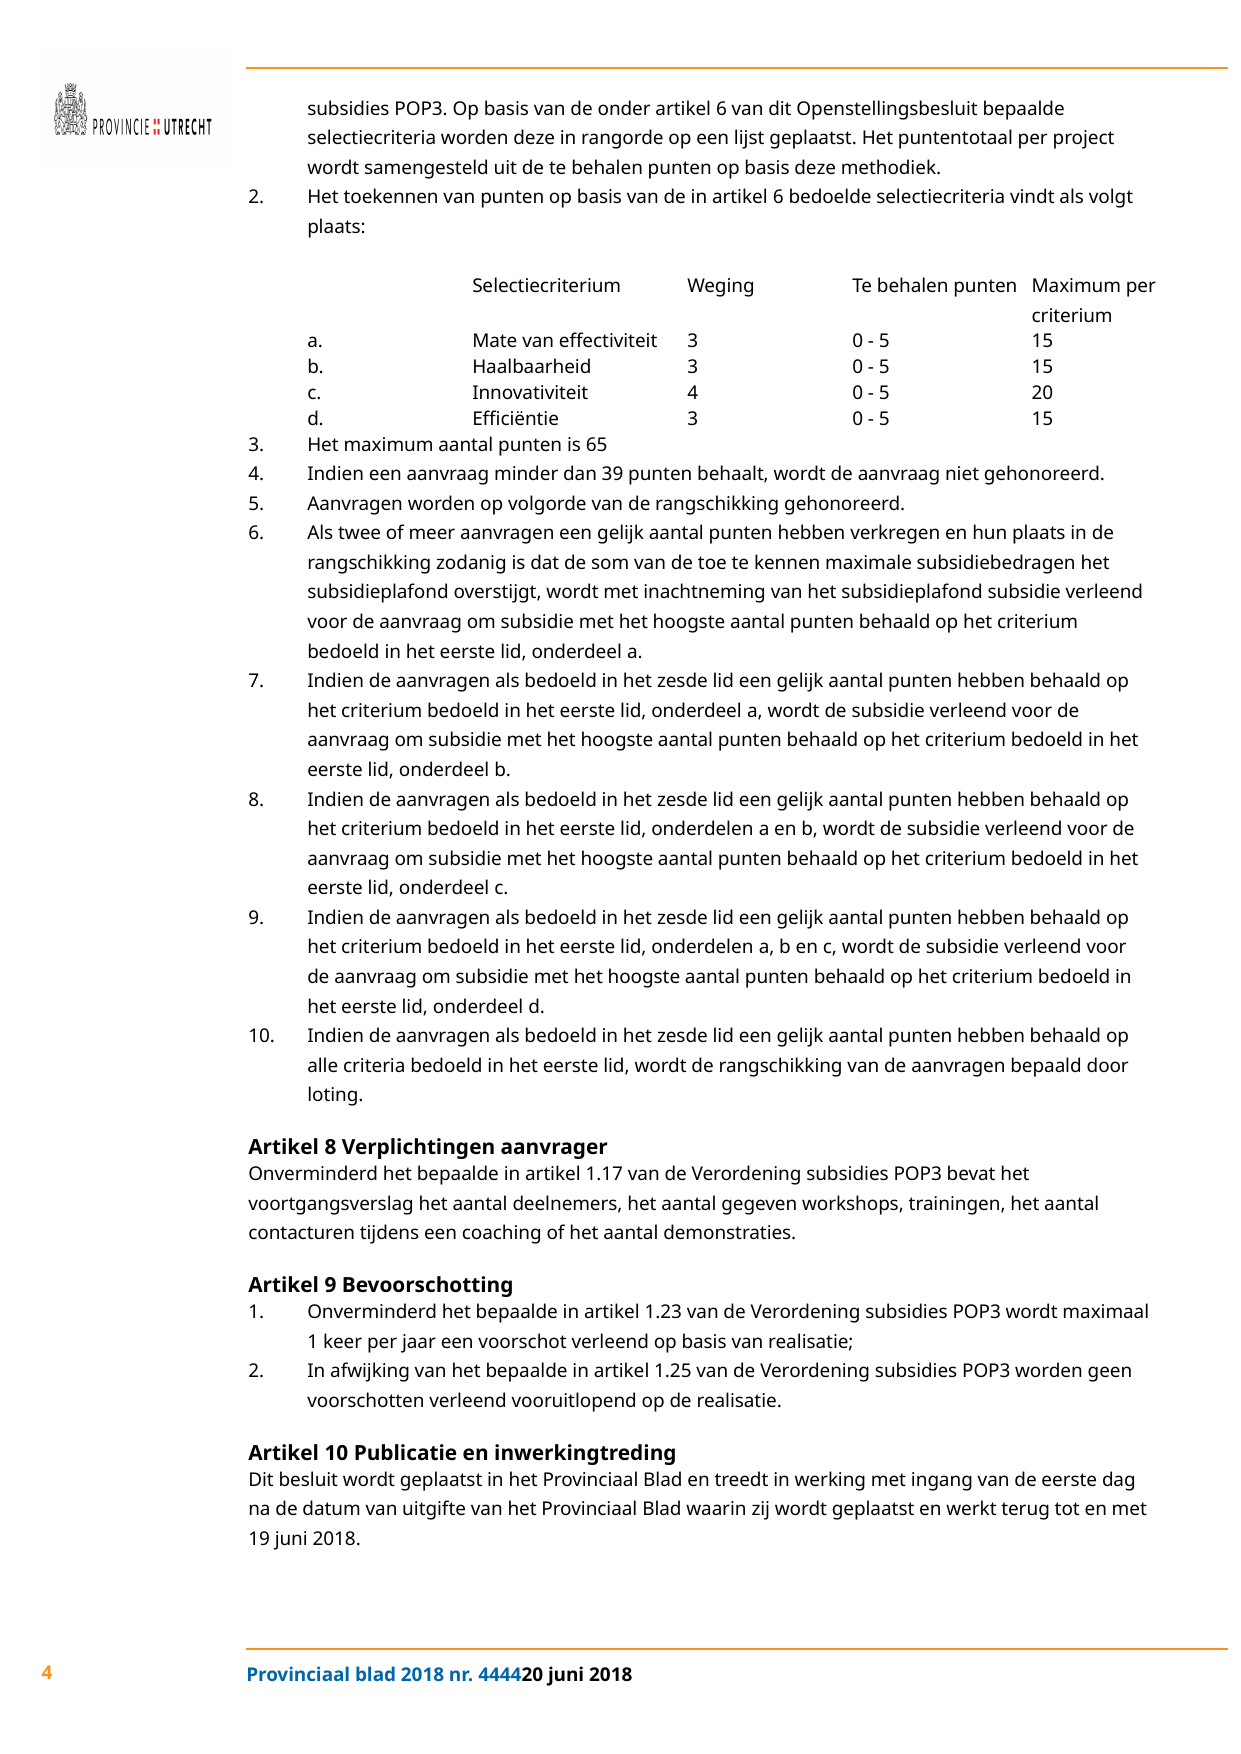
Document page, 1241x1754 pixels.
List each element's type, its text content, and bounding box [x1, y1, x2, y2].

text Dit besluit wordt geplaatst in het Provinciaal Blad en treedt in werking met ingang van de eerste dag na de datum van uitgifte van het Provinciaal Blad waarin zij wordt geplaatst en werkt terug tot en met 19 juni 2018. [248, 1466, 1152, 1551]
table_cell c. [307, 379, 472, 405]
table_cell Efficiëntie [472, 405, 687, 431]
table_cell 15 [1031, 405, 1211, 431]
table_cell 0 - 5 [852, 328, 1031, 353]
list Als twee of meer aanvragen een gelijk aantal punten hebben verkregen en hun plaats in de rangschikking zodanig is dat de som van de toe te kennen maximale subsidiebedragen het subsidieplafond overstijgt, wordt met inachtneming van het subsidieplafond subsidie verleend voor de aanvraag om subsidie met het hoogste aantal punten behaald op het criterium bedoeld in het eerste lid, onderdeel a. [248, 519, 1152, 663]
table_cell d. [307, 405, 472, 431]
table_cell Haalbaarheid [472, 354, 687, 379]
list Het maximum aantal punten is 65 [248, 431, 1152, 456]
table_cell 3 [687, 405, 852, 431]
table_cell 4 [687, 379, 852, 405]
table_cell 20 [1031, 379, 1211, 405]
text Artikel 9 Bevoorschotting [248, 1270, 1152, 1298]
table_header Maximum per criterium [1031, 273, 1211, 328]
list Indien de aanvragen als bedoeld in het zesde lid een gelijk aantal punten hebben behaald op het criterium bedoeld in het eerste lid, onderdeel a, wordt de subsidie verleend voor de aanvraag om subsidie met het hoogste aantal punten behaald op het criterium bedoeld in het eerste lid, onderdeel b. [248, 667, 1152, 782]
table_cell 15 [1031, 328, 1211, 353]
table_header Weging [687, 273, 852, 328]
table_cell 3 [687, 354, 852, 379]
list Het toekennen van punten op basis van de in artikel 6 bedoelde selectiecriteria vindt als volgt plaats: [248, 183, 1152, 239]
table_cell b. [307, 354, 472, 379]
list Onverminderd het bepaalde in artikel 1.23 van de Verordening subsidies POP3 wordt maximaal 1 keer per jaar een voorschot verleend op basis van realisatie; [248, 1298, 1152, 1354]
table_cell a. [307, 328, 472, 353]
table_cell 0 - 5 [852, 379, 1031, 405]
table_header Selectiecriterium [472, 273, 687, 328]
table_header Te behalen punten [852, 273, 1031, 328]
table_cell Mate van effectiviteit [472, 328, 687, 353]
list Indien de aanvragen als bedoeld in het zesde lid een gelijk aantal punten hebben behaald op alle criteria bedoeld in het eerste lid, wordt de rangschikking van de aanvragen bepaald door loting. [248, 1022, 1152, 1107]
table_cell Innovativiteit [472, 379, 687, 405]
list Indien de aanvragen als bedoeld in het zesde lid een gelijk aantal punten hebben behaald op het criterium bedoeld in het eerste lid, onderdelen a, b en c, wordt de subsidie verleend voor de aanvraag om subsidie met het hoogste aantal punten behaald op het criterium bedoeld in het eerste lid, onderdeel d. [248, 904, 1152, 1018]
list subsidies POP3. Op basis van de onder artikel 6 van dit Openstellingsbesluit bepaalde selectiecriteria worden deze in rangorde op een lijst geplaatst. Het puntentotaal per project wordt samengesteld uit de te behalen punten op basis deze methodiek. [248, 95, 1152, 180]
list Indien een aanvraag minder dan 39 punten behaalt, wordt de aanvraag niet gehonoreerd. [248, 460, 1152, 486]
table_cell 0 - 5 [852, 354, 1031, 379]
text Artikel 10 Publicatie en inwerkingtreding [248, 1438, 1152, 1466]
text Artikel 8 Verplichtingen aanvrager [248, 1132, 1152, 1160]
picture [41, 47, 231, 172]
table_header [307, 273, 472, 328]
text Onverminderd het bepaalde in artikel 1.17 van de Verordening subsidies POP3 bevat het voortgangsverslag het aantal deelnemers, het aantal gegeven workshops, trainingen, het aantal contacturen tijdens een coaching of het aantal demonstraties. [248, 1160, 1152, 1245]
list Indien de aanvragen als bedoeld in het zesde lid een gelijk aantal punten hebben behaald op het criterium bedoeld in het eerste lid, onderdelen a en b, wordt de subsidie verleend voor de aanvraag om subsidie met het hoogste aantal punten behaald op het criterium bedoeld in het eerste lid, onderdeel c. [248, 786, 1152, 900]
table_cell 0 - 5 [852, 405, 1031, 431]
list In afwijking van het bepaalde in artikel 1.25 van de Verordening subsidies POP3 worden geen voorschotten verleend vooruitlopend op de realisatie. [248, 1358, 1152, 1413]
table_cell 3 [687, 328, 852, 353]
table_cell 15 [1031, 354, 1211, 379]
list Aanvragen worden op volgorde van de rangschikking gehonoreerd. [248, 490, 1152, 516]
